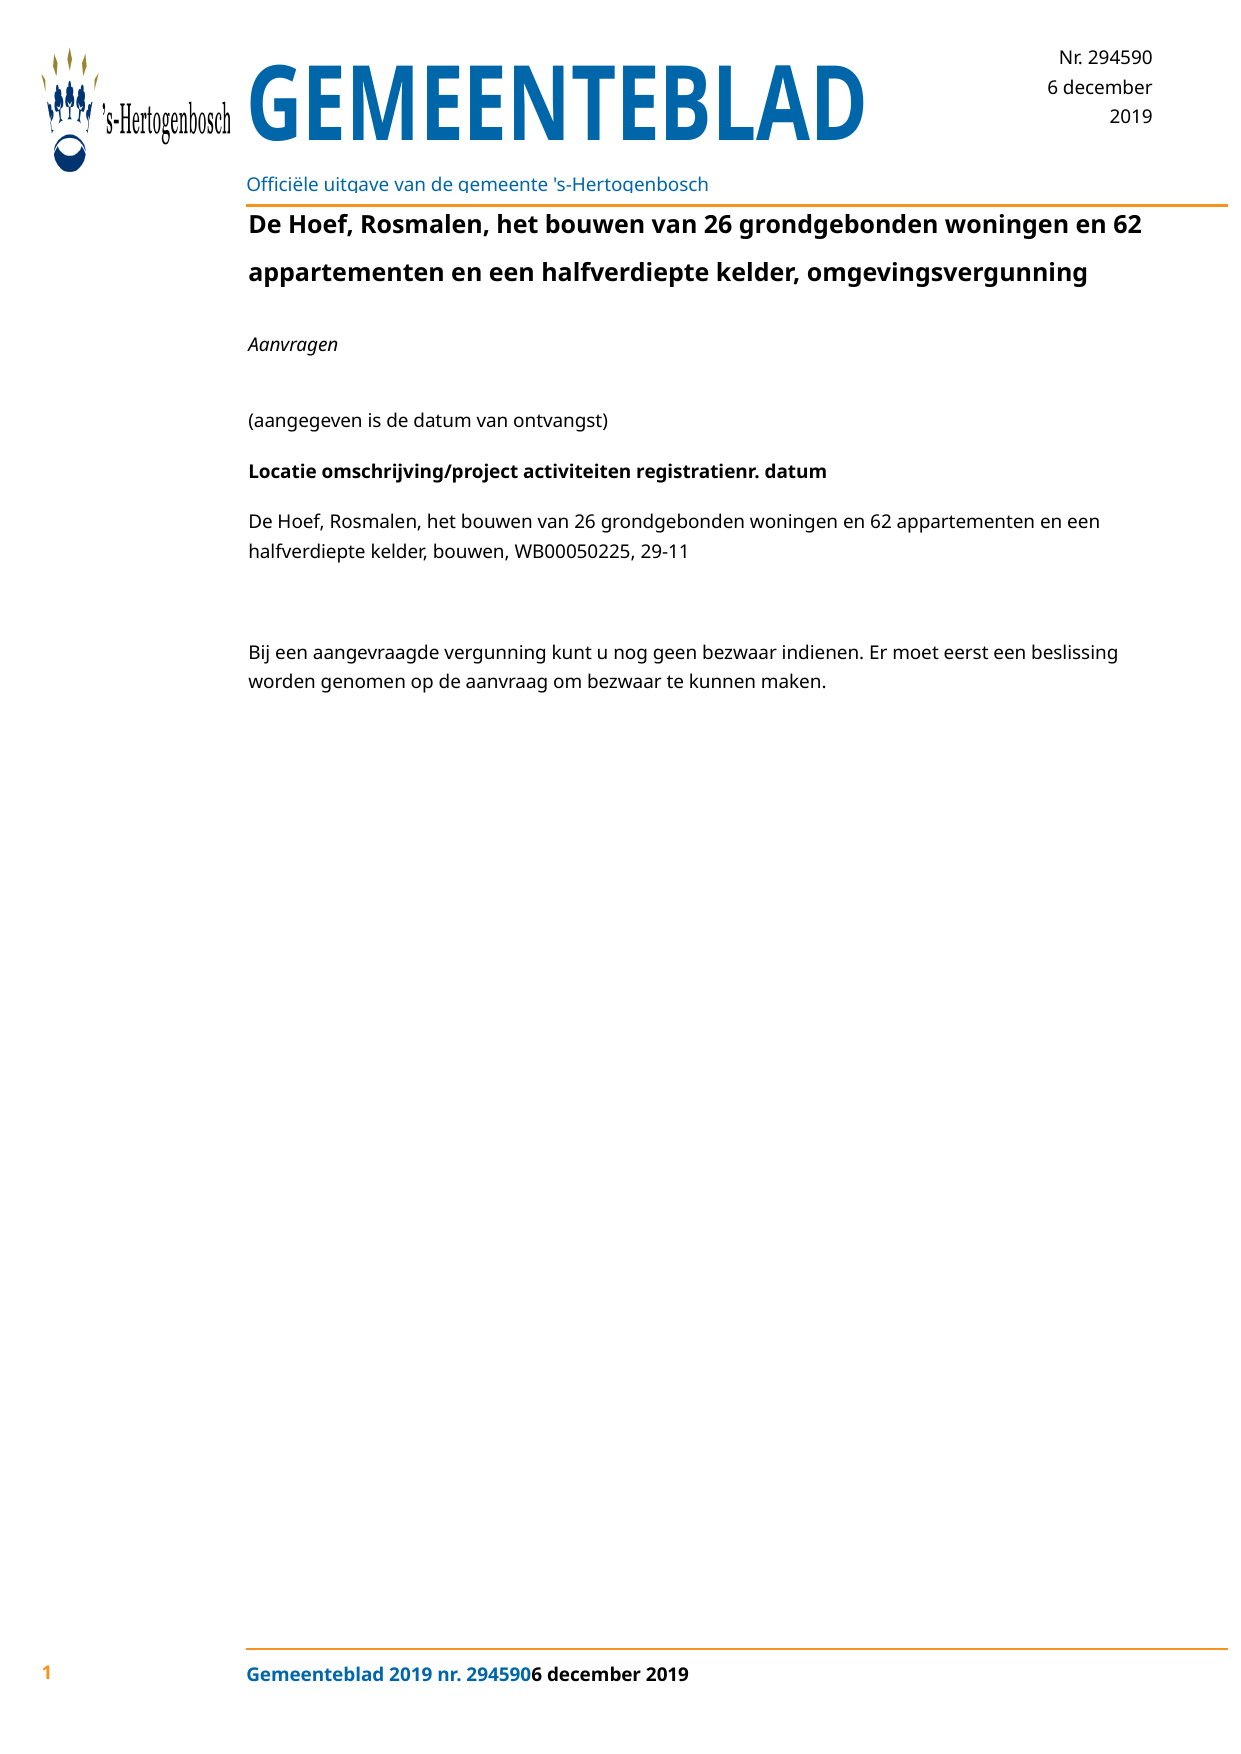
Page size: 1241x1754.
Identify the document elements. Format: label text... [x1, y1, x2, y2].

text De Hoef, Rosmalen, het bouwen van 26 grondgebonden woningen en 62 appartementen en een halfverdiepte kelder, bouwen, WB00050225, 29-11 [248, 508, 1152, 564]
text (aangegeven is de datum van ontvangst) [248, 408, 1152, 433]
picture [41, 47, 231, 172]
text Bij een aangevraagde vergunning kunt u nog geen bezwaar indienen. Er moet eerst een beslissing worden genomen op de aanvraag om bezwaar te kunnen maken. [248, 639, 1152, 694]
text De Hoef, Rosmalen, het bouwen van 26 grondgebonden woningen en 62 appartementen en een halfverdiepte kelder, omgevingsvergunning [248, 207, 1152, 288]
text Locatie omschrijving/project activiteiten registratienr. datum [248, 458, 1152, 484]
text Aanvragen [248, 331, 1152, 357]
